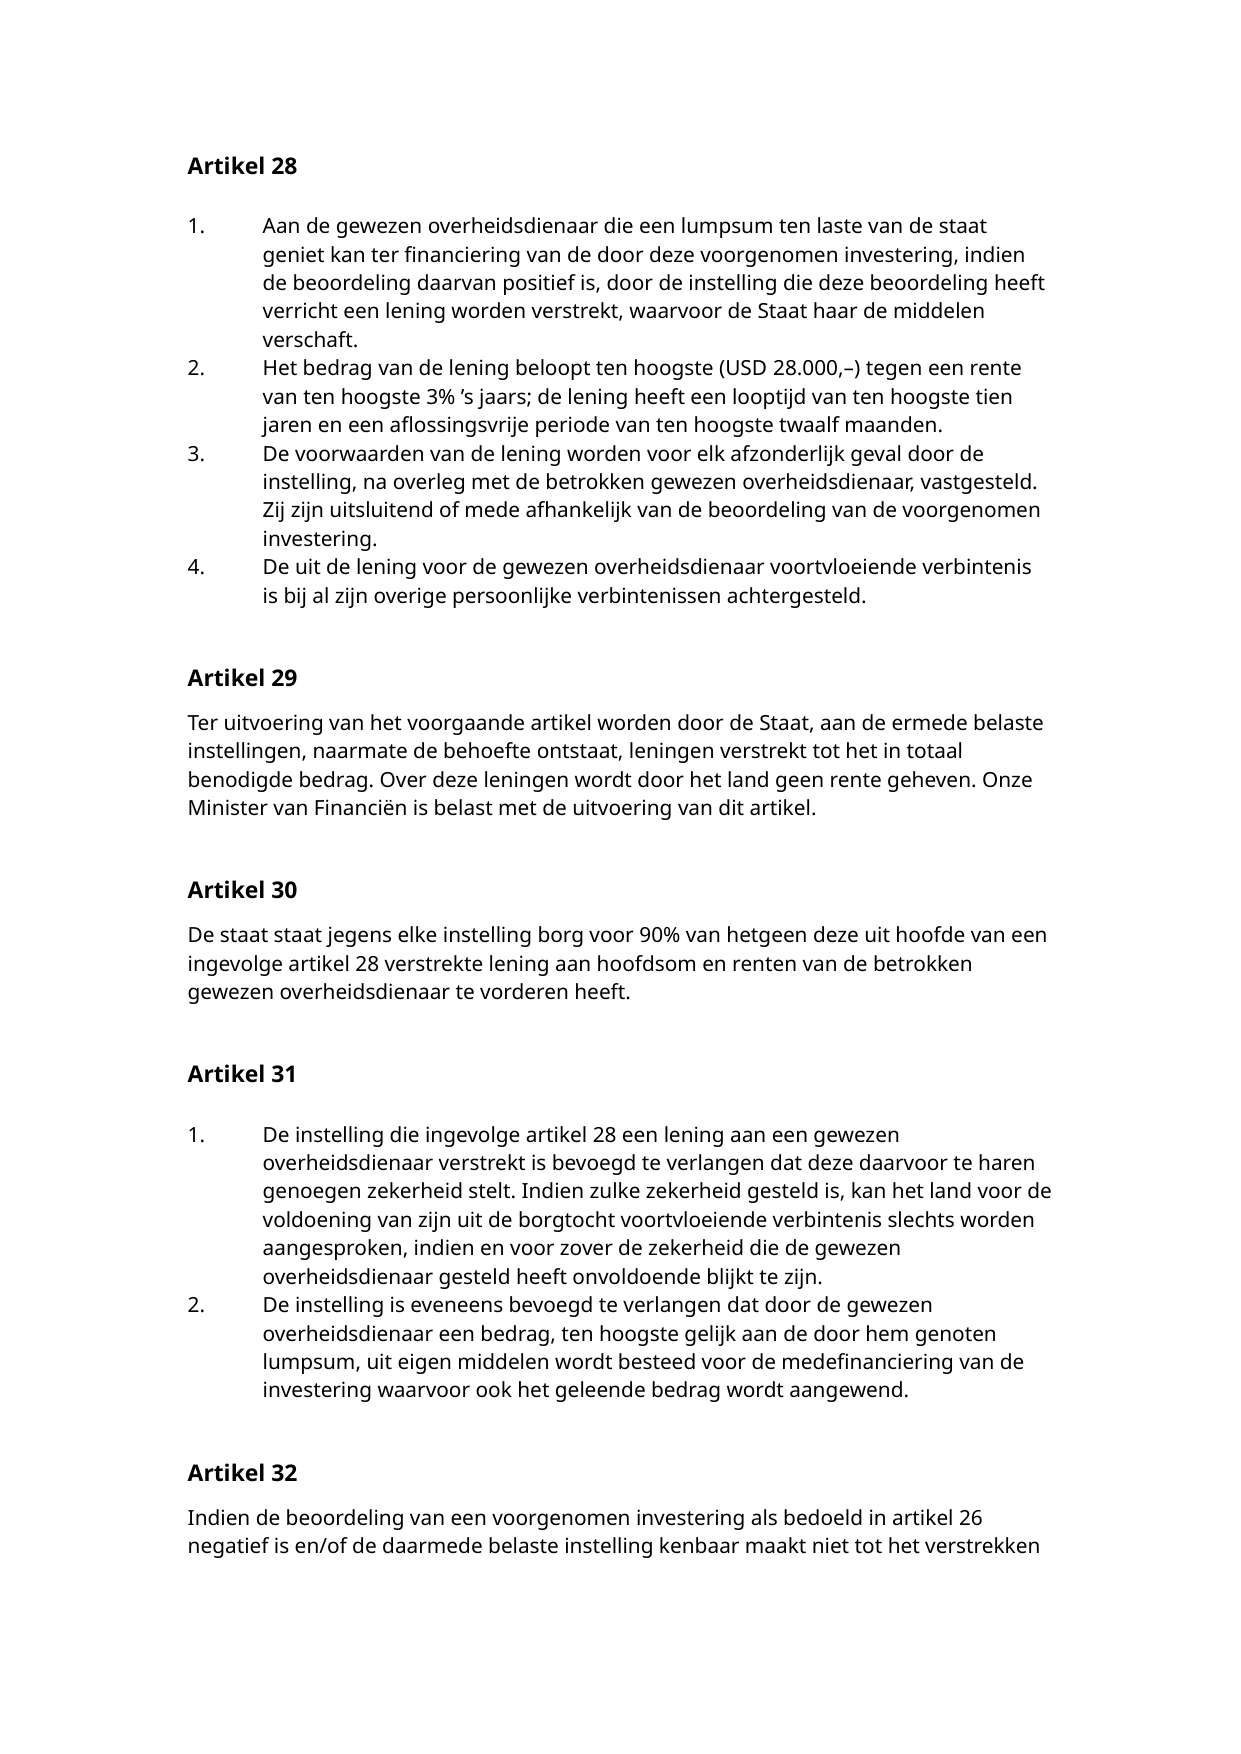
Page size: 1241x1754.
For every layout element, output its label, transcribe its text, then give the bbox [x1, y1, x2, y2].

subtitle Artikel 28 [187, 150, 1053, 181]
list De voorwaarden van de lening worden voor elk afzonderlijk geval door de instelling, na overleg met de betrokken gewezen overheidsdienaar, vastgesteld. Zij zijn uitsluitend of mede afhankelijk van de beoordeling van de voorgenomen investering. [187, 439, 1053, 552]
text Ter uitvoering van het voorgaande artikel worden door de Staat, aan de ermede belaste instellingen, naarmate de behoefte ontstaat, leningen verstrekt tot het in totaal benodigde bedrag. Over deze leningen wordt door het land geen rente geheven. Onze Minister van Financiën is belast met de uitvoering van dit artikel. [187, 708, 1053, 822]
subtitle Artikel 32 [187, 1457, 1053, 1488]
subtitle Artikel 30 [187, 874, 1053, 906]
list De instelling is eveneens bevoegd te verlangen dat door de gewezen overheidsdienaar een bedrag, ten hoogste gelijk aan de door hem genoten lumpsum, uit eigen middelen wordt besteed voor de medefinanciering van de investering waarvoor ook het geleende bedrag wordt aangewend. [187, 1290, 1053, 1404]
subtitle Artikel 31 [187, 1058, 1053, 1090]
subtitle Artikel 29 [187, 662, 1053, 693]
text Indien de beoordeling van een voorgenomen investering als bedoeld in artikel 26 negatief is en/of de daarmede belaste instelling kenbaar maakt niet tot het verstrekken [187, 1503, 1053, 1560]
list Het bedrag van de lening beloopt ten hoogste (USD 28.000,–) tegen een rente van ten hoogste 3% ’s jaars; de lening heeft een looptijd van ten hoogste tien jaren en een aflossingsvrije periode van ten hoogste twaalf maanden. [187, 353, 1053, 439]
list Aan de gewezen overheidsdienaar die een lumpsum ten laste van de staat geniet kan ter financiering van de door deze voorgenomen investering, indien de beoordeling daarvan positief is, door de instelling die deze beoordeling heeft verricht een lening worden verstrekt, waarvoor de Staat haar de middelen verschaft. [187, 211, 1053, 353]
text De staat staat jegens elke instelling borg voor 90% van hetgeen deze uit hoofde van een ingevolge artikel 28 verstrekte lening aan hoofdsom en renten van de betrokken gewezen overheidsdienaar te vorderen heeft. [187, 921, 1053, 1006]
list De instelling die ingevolge artikel 28 een lening aan een gewezen overheidsdienaar verstrekt is bevoegd te verlangen dat deze daarvoor te haren genoegen zekerheid stelt. Indien zulke zekerheid gesteld is, kan het land voor de voldoening van zijn uit de borgtocht voortvloeiende verbintenis slechts worden aangesproken, indien en voor zover de zekerheid die de gewezen overheidsdienaar gesteld heeft onvoldoende blijkt te zijn. [187, 1120, 1053, 1290]
list De uit de lening voor de gewezen overheidsdienaar voortvloeiende verbintenis is bij al zijn overige persoonlijke verbintenissen achtergesteld. [187, 552, 1053, 609]
